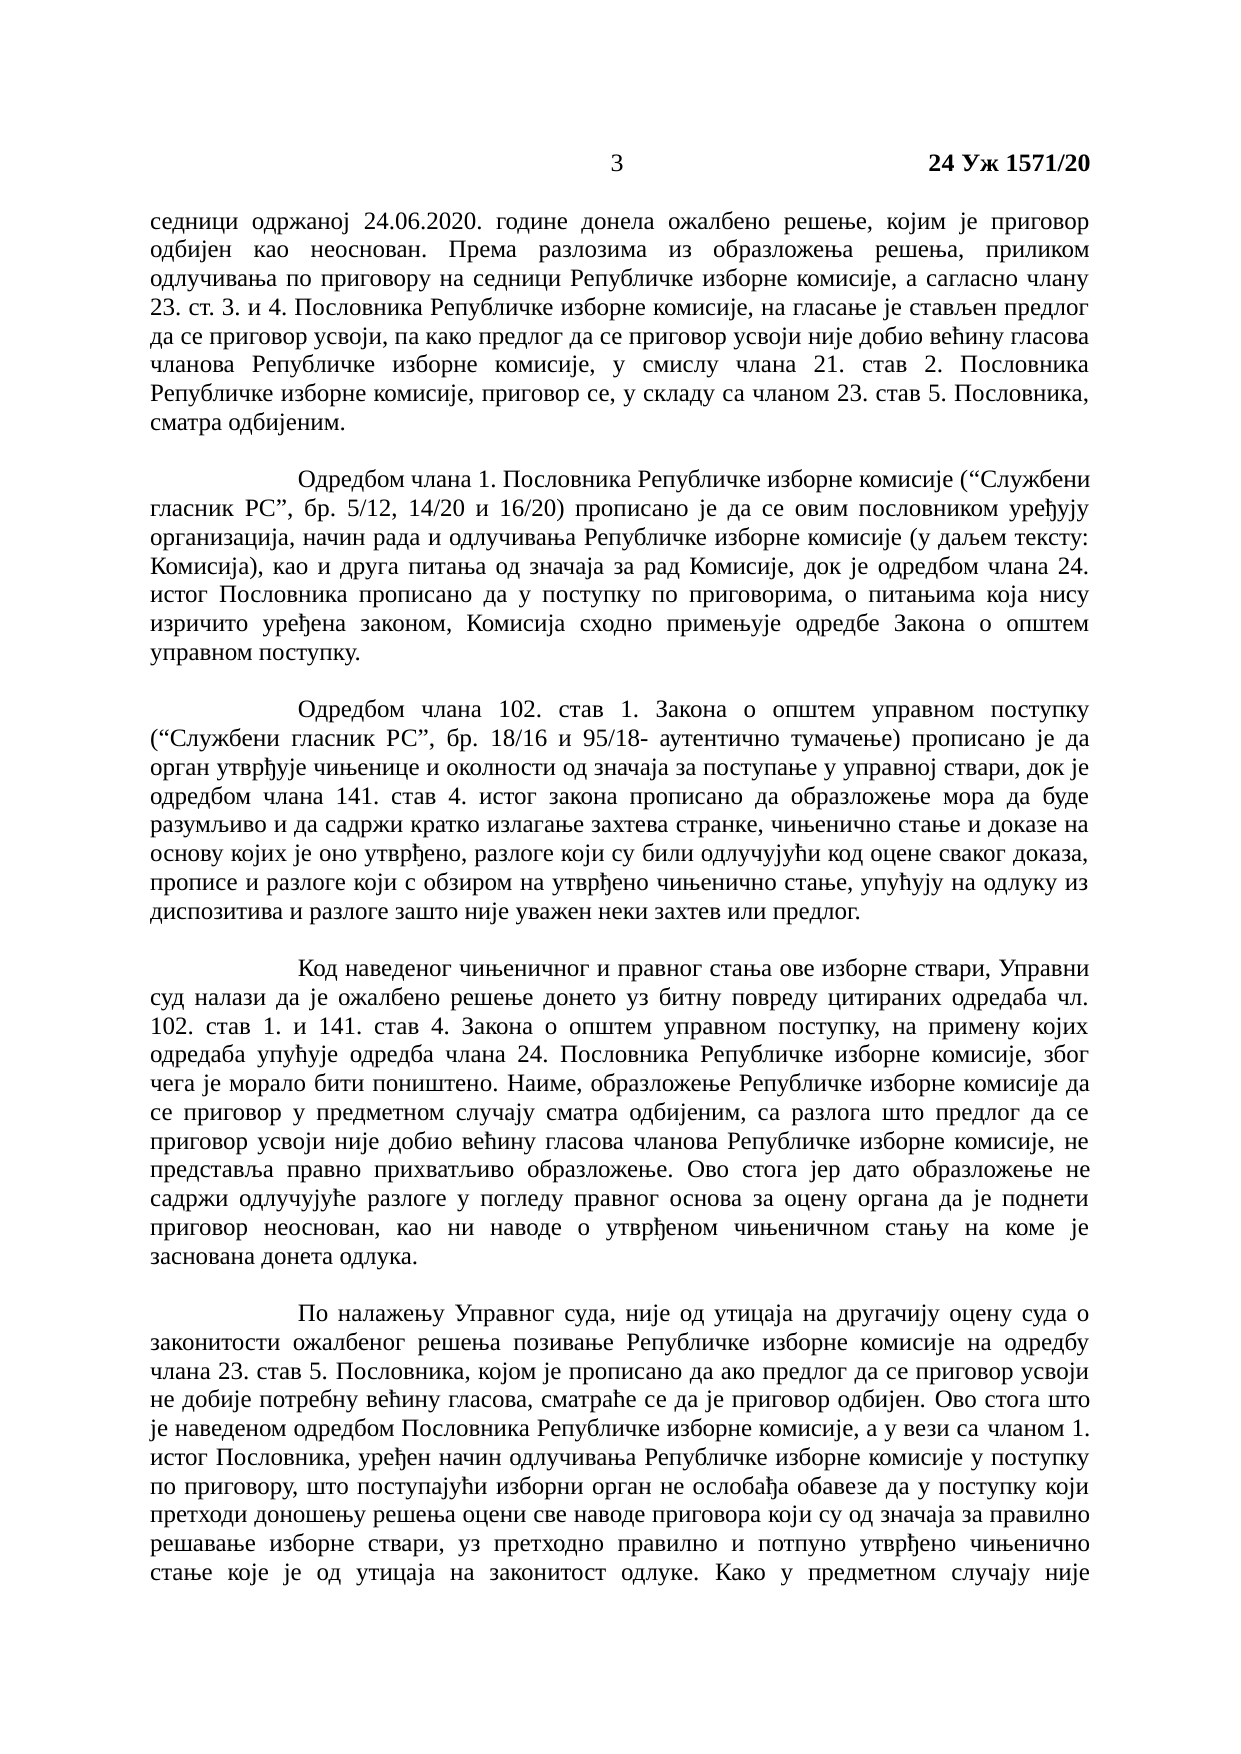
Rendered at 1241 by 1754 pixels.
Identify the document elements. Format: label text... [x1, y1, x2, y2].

text Код наведеног чињеничног и правног стања ове изборне ствари, Управни суд налази да је ожалбено решење донето уз битну повреду цитираних одредаба чл. 102. став 1. и 141. став 4. Закона о општем управном поступку, на примену којих одредаба упућује одредба члана 24. Пословника Републичке изборне комисије, због чега је морало бити поништено. Наиме, образложење Републичке изборне комисије да се приговор у предметном случају сматра одбијеним, са разлога што предлог да се приговор усвоји није добио већину гласова чланова Републичке изборне комисије, не представља правно прихватљиво образложење. Ово стога јер дато образложење не садржи одлучујуће разлоге у погледу правног основа за оцену органа да је поднети приговор неоснован, као ни наводе о утврђеном чињеничном стању на коме је заснована донета одлука. [150, 953, 1090, 1269]
text Одредбом члана 102. став 1. Закона о општем управном поступку (“Службени гласник РС”, бр. 18/16 и 95/18- аутентично тумачење) прописано је да орган утврђује чињенице и околности од значаја за поступање у управној ствари, док је одредбом члана 141. став 4. истог закона прописано да образложење мора да буде разумљиво и да садржи кратко излагање захтева странке, чињенично стање и доказе на основу којих је оно утврђено, разлоге који су били одлучујући код оцене сваког доказа, прописе и разлоге који с обзиром на утврђено чињенично стање, упућују на одлуку из диспозитива и разлоге зашто није уважен неки захтев или предлог. [150, 694, 1090, 924]
text По налажењу Управног суда, није од утицаја на другачију оцену суда о законитости ожалбеног решења позивање Републичке изборне комисије на одредбу члана 23. став 5. Пословника, којом је прописано да ако предлог да се приговор усвоји не добије потребну већину гласова, сматраће се да је приговор одбијен. Ово стога што је наведеном одредбом Пословника Републичке изборне комисије, а у вези са чланом 1. истог Пословника, уређен начин одлучивања Републичке изборне комисије у поступку по приговору, што поступајући изборни орган не ослобађа обавезе да у поступку који претходи доношењу решења оцени све наводе приговора који су од значаја за правилно решавање изборне ствари, уз претходно правилно и потпуно утврђено чињенично стање које је од утицаја на законитост одлуке. Како у предметном случају није [150, 1298, 1090, 1586]
text Одредбом члана 1. Пословника Републичке изборне комисије (“Службени гласник РС”, бр. 5/12, 14/20 и 16/20) прописано је да се овим пословником уређују организација, начин рада и одлучивања Републичке изборне комисије (у даљем тексту: Комисија), као и друга питања од значаја за рад Комисије, док је одредбом члана 24. истог Пословника прописано да у поступку по приговорима, о питањима која нису изричито уређена законом, Комисија сходно примењује одредбе Закона о општем управном поступку. [150, 464, 1090, 666]
text седници одржаној 24.06.2020. године донела ожалбено решење, којим је приговор одбијен као неоснован. Према разлозима из образложења решења, приликом одлучивања по приговору на седници Републичке изборне комисије, а сагласно члану 23. ст. 3. и 4. Пословника Републичке изборне комисије, на гласање је стављен предлог да се приговор усвоји, па како предлог да се приговор усвоји није добио већину гласова чланова Републичке изборне комисије, у смислу члана 21. став 2. Пословника Републичке изборне комисије, приговор се, у складу са чланом 23. став 5. Пословника, сматра одбијеним. [150, 206, 1090, 436]
